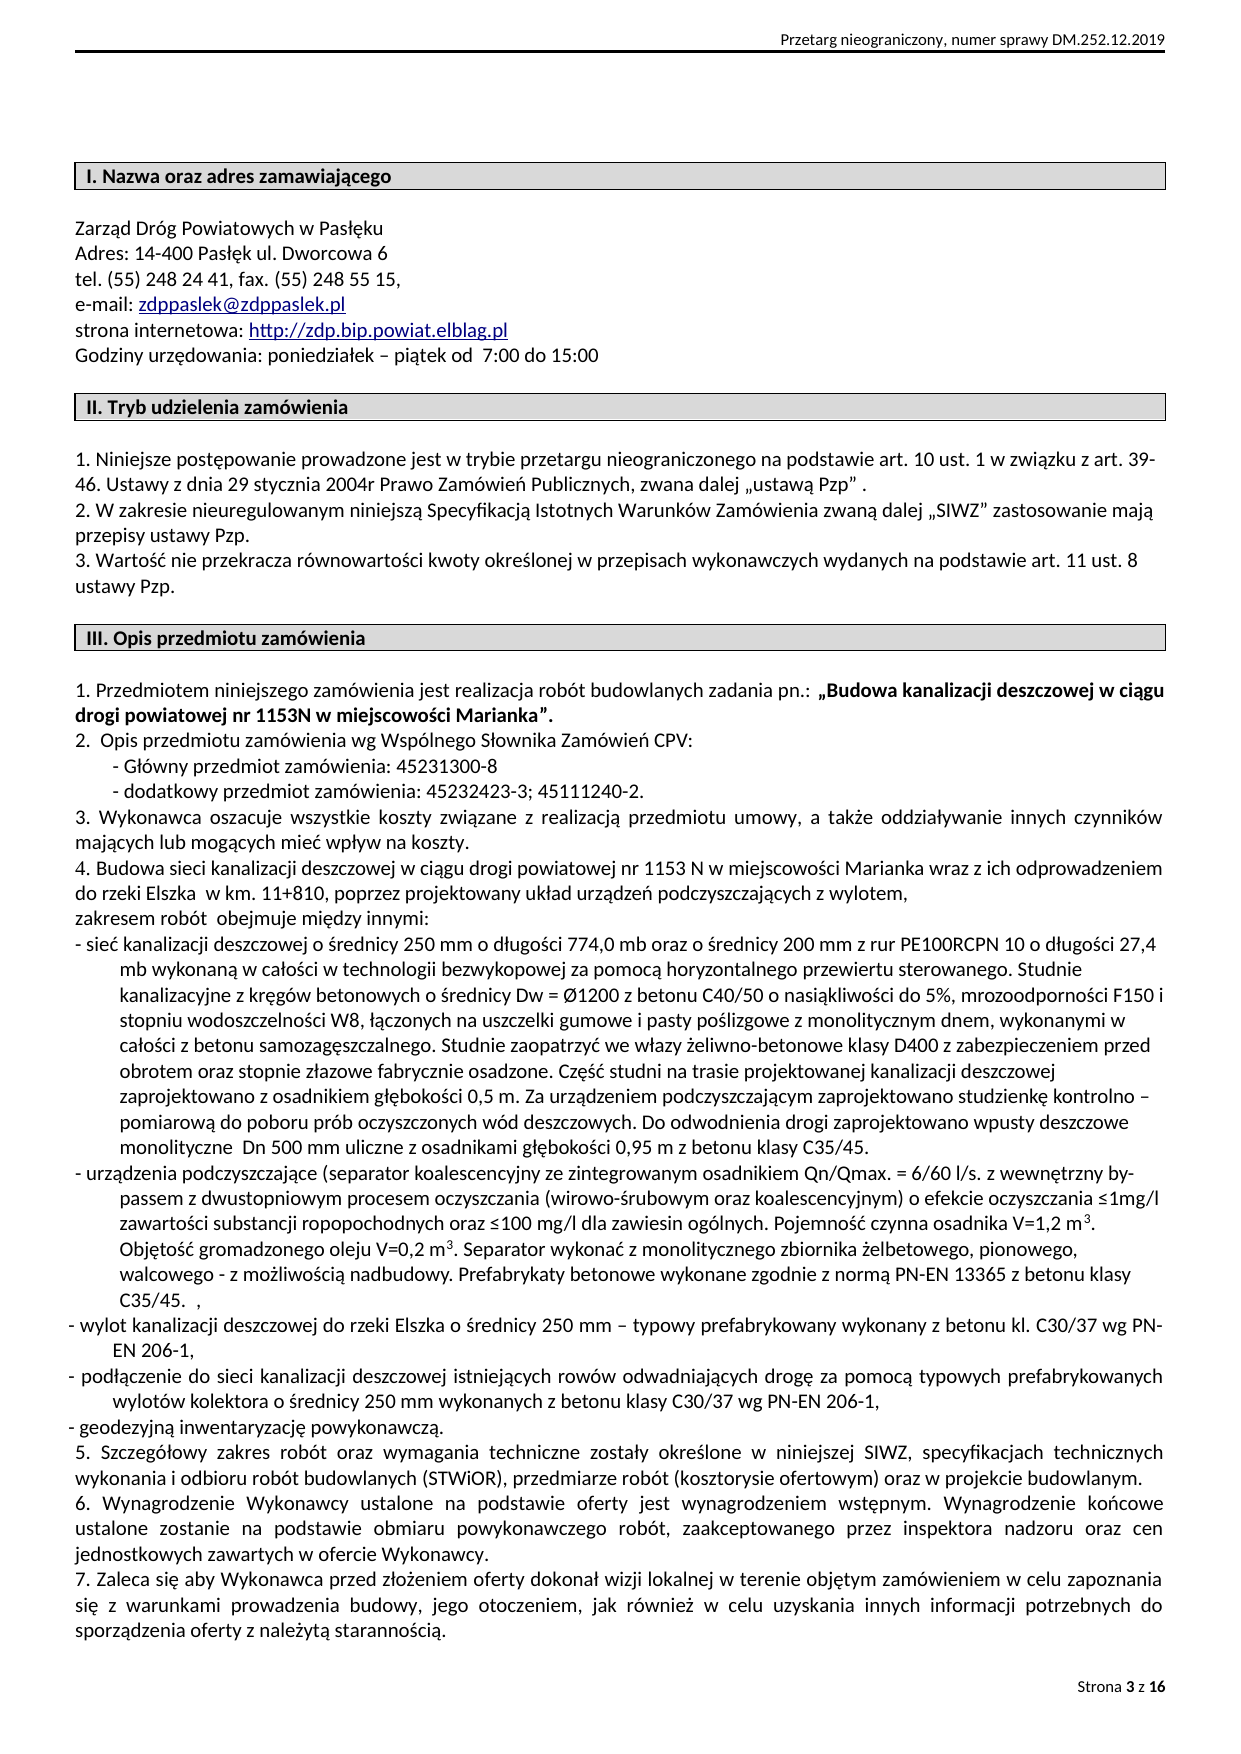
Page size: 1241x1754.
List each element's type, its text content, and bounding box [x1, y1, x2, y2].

text 3. Wykonawca oszacuje wszystkie koszty związane z realizacją przedmiotu umowy, a także oddziaływanie innych czynników mających lub mogących mieć wpływ na koszty. [75, 804, 1165, 855]
text Zarząd Dróg Powiatowych w Pasłęku [75, 215, 1165, 241]
text zakresem robót obejmuje między innymi: [75, 906, 1165, 931]
text strona internetowa: http://zdp.bip.powiat.elblag.pl [75, 317, 1165, 342]
text 2. Opis przedmiotu zamówienia wg Wspólnego Słownika Zamówień CPV: [75, 728, 1165, 753]
table_header II. Tryb udzielenia zamówienia [76, 394, 1165, 419]
text - Główny przedmiot zamówienia: 45231300-8 [75, 753, 1165, 778]
text 1. Niniejsze postępowanie prowadzone jest w trybie przetargu nieograniczonego na podstawie art. 10 ust. 1 w związku z art. 39-46. Ustawy z dnia 29 stycznia 2004r Prawo Zamówień Publicznych, zwana dalej „ustawą Pzp” . [75, 446, 1165, 497]
text tel. (55) 248 24 41, fax. (55) 248 55 15, [75, 266, 1165, 291]
list - wylot kanalizacji deszczowej do rzeki Elszka o średnicy 250 mm – typowy prefabrykowany wykonany z betonu kl. C30/37 wg PN-EN 206-1, [68, 1312, 1165, 1363]
text 3. Wartość nie przekracza równowartości kwoty określonej w przepisach wykonawczych wydanych na podstawie art. 11 ust. 8 ustawy Pzp. [75, 548, 1165, 598]
table_header I. Nazwa oraz adres zamawiającego [76, 163, 1165, 189]
list - geodezyjną inwentaryzację powykonawczą. [68, 1414, 1165, 1439]
text Adres: 14-400 Pasłęk ul. Dworcowa 6 [75, 241, 1165, 266]
list - sieć kanalizacji deszczowej o średnicy 250 mm o długości 774,0 mb oraz o średnicy 200 mm z rur PE100RCPN 10 o długości 27,4 mb wykonaną w całości w technologii bezwykopowej za pomocą horyzontalnego przewiertu sterowanego. Studnie kanalizacyjne z kręgów betonowych o średnicy Dw = Ø1200 z betonu C40/50 o nasiąkliwości do 5%, mrozoodporności F150 i stopniu wodoszczelności W8, łączonych na uszczelki gumowe i pasty poślizgowe z monolitycznym dnem, wykonanymi w całości z betonu samozagęszczalnego. Studnie zaopatrzyć we włazy żeliwno-betonowe klasy D400 z zabezpieczeniem przed obrotem oraz stopnie złazowe fabrycznie osadzone. Część studni na trasie projektowanej kanalizacji deszczowej zaprojektowano z osadnikiem głębokości 0,5 m. Za urządzeniem podczyszczającym zaprojektowano studzienkę kontrolno – pomiarową do poboru prób oczyszczonych wód deszczowych. Do odwodnienia drogi zaprojektowano wpusty deszczowe monolityczne Dn 500 mm uliczne z osadnikami głębokości 0,95 m z betonu klasy C35/45. [75, 931, 1165, 1160]
text 4. Budowa sieci kanalizacji deszczowej w ciągu drogi powiatowej nr 1153 N w miejscowości Marianka wraz z ich odprowadzeniem do rzeki Elszka w km. 11+810, poprzez projektowany układ urządzeń podczyszczających z wylotem, [75, 855, 1165, 906]
text 1. Przedmiotem niniejszego zamówienia jest realizacja robót budowlanych zadania pn.: „Budowa kanalizacji deszczowej w ciągu drogi powiatowej nr 1153N w miejscowości Marianka”. [75, 677, 1165, 728]
table_header III. Opis przedmiotu zamówienia [76, 625, 1165, 650]
text e-mail: zdppaslek@zdppaslek.pl [75, 291, 1165, 317]
list - podłączenie do sieci kanalizacji deszczowej istniejących rowów odwadniających drogę za pomocą typowych prefabrykowanych wylotów kolektora o średnicy 250 mm wykonanych z betonu klasy C30/37 wg PN-EN 206-1, [68, 1363, 1165, 1414]
text 6. Wynagrodzenie Wykonawcy ustalone na podstawie oferty jest wynagrodzeniem wstępnym. Wynagrodzenie końcowe ustalone zostanie na podstawie obmiaru powykonawczego robót, zaakceptowanego przez inspektora nadzoru oraz cen jednostkowych zawartych w ofercie Wykonawcy. [75, 1490, 1165, 1566]
text Godziny urzędowania: poniedziałek – piątek od 7:00 do 15:00 [75, 342, 1165, 368]
text 2. W zakresie nieuregulowanym niniejszą Specyfikacją Istotnych Warunków Zamówienia zwaną dalej „SIWZ” zastosowanie mają przepisy ustawy Pzp. [75, 497, 1165, 548]
text 5. Szczegółowy zakres robót oraz wymagania techniczne zostały określone w niniejszej SIWZ, specyfikacjach technicznych wykonania i odbioru robót budowlanych (STWiOR), przedmiarze robót (kosztorysie ofertowym) oraz w projekcie budowlanym. [75, 1439, 1165, 1490]
text - dodatkowy przedmiot zamówienia: 45232423-3; 45111240-2. [75, 778, 1165, 804]
text 7. Zaleca się aby Wykonawca przed złożeniem oferty dokonał wizji lokalnej w terenie objętym zamówieniem w celu zapoznania się z warunkami prowadzenia budowy, jego otoczeniem, jak również w celu uzyskania innych informacji potrzebnych do sporządzenia oferty z należytą starannością. [75, 1566, 1165, 1643]
list - urządzenia podczyszczające (separator koalescencyjny ze zintegrowanym osadnikiem Qn/Qmax. = 6/60 l/s. z wewnętrzny by-passem z dwustopniowym procesem oczyszczania (wirowo-śrubowym oraz koalescencyjnym) o efekcie oczyszczania ≤1mg/l zawartości substancji ropopochodnych oraz ≤100 mg/l dla zawiesin ogólnych. Pojemność czynna osadnika V=1,2 m3. Objętość gromadzonego oleju V=0,2 m3. Separator wykonać z monolitycznego zbiornika żelbetowego, pionowego, walcowego - z możliwością nadbudowy. Prefabrykaty betonowe wykonane zgodnie z normą PN-EN 13365 z betonu klasy C35/45. , [75, 1160, 1165, 1312]
